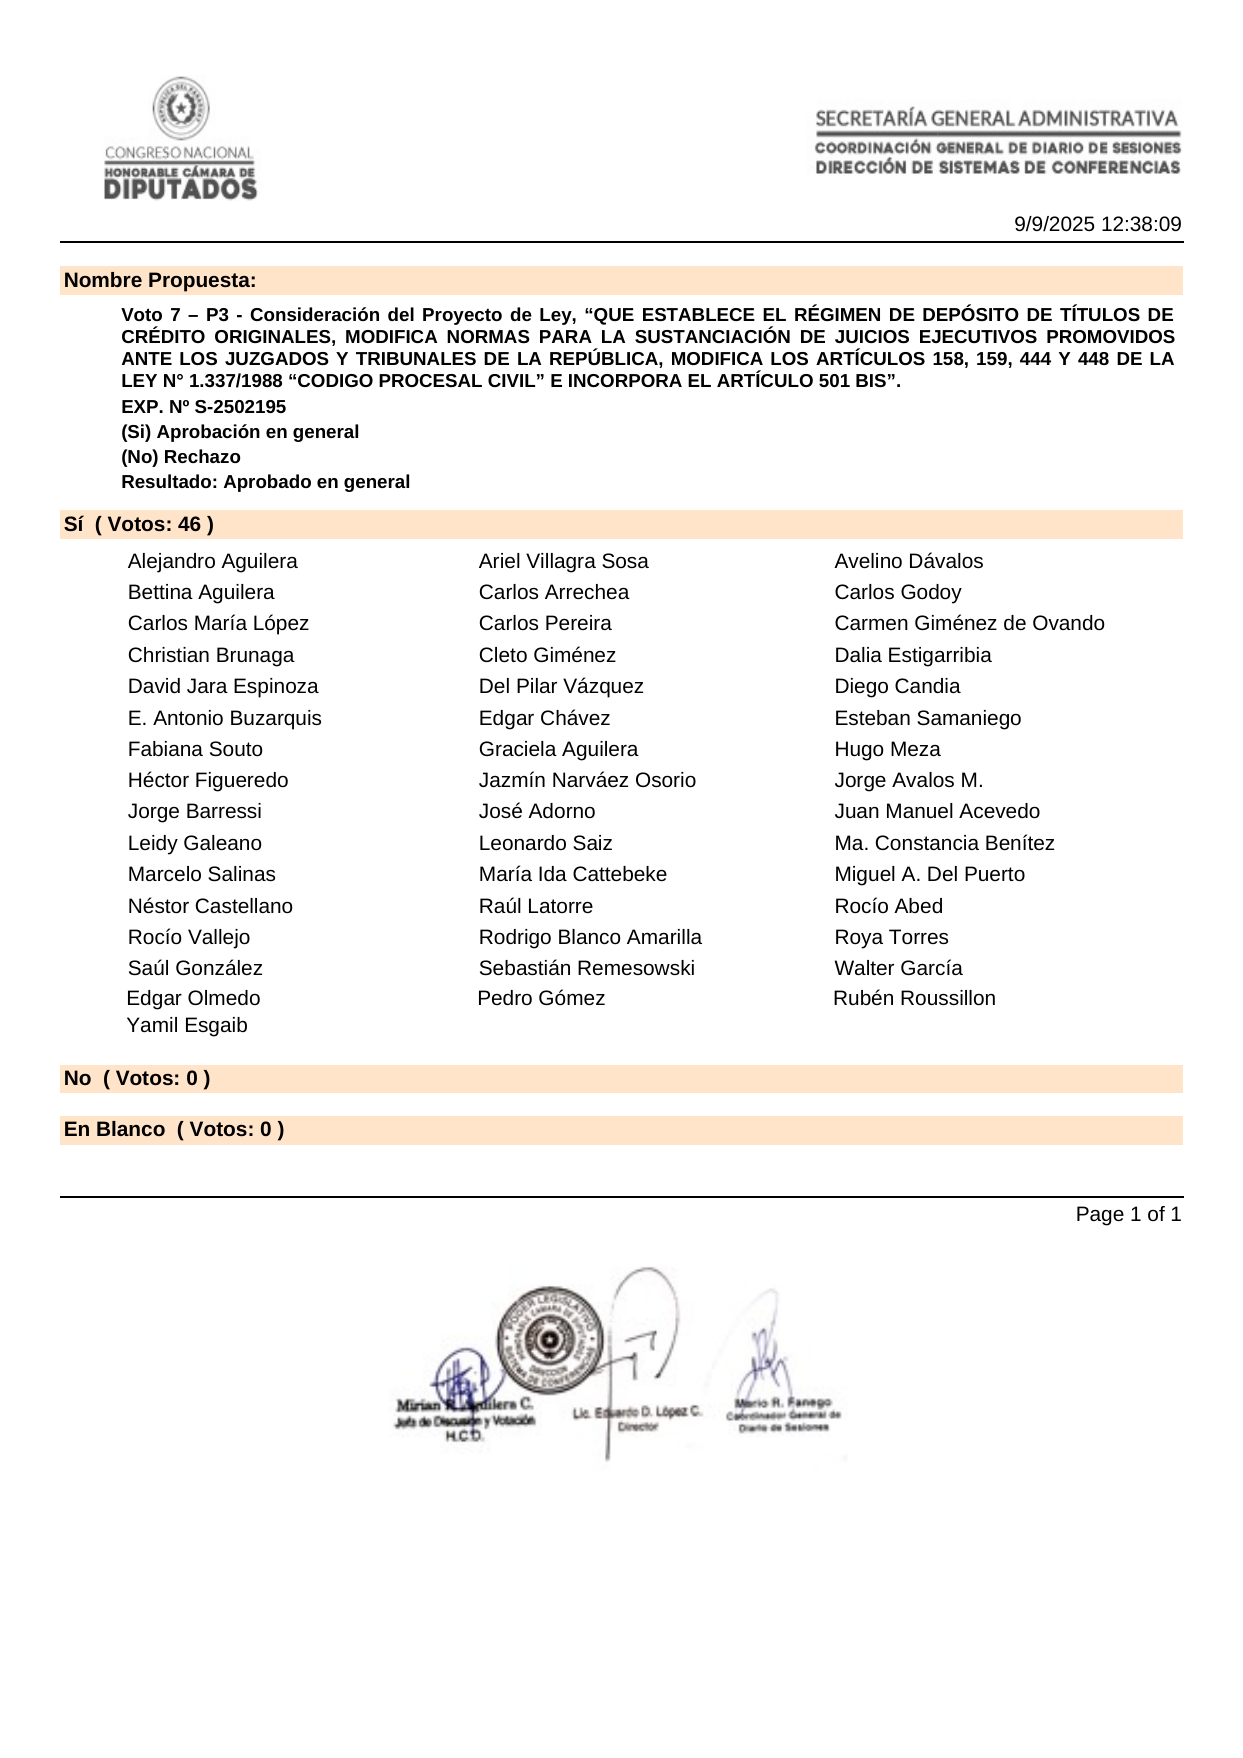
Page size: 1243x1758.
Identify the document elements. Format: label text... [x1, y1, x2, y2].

table_cell Saúl González [125, 955, 462, 983]
table_cell Néstor Castellano [125, 892, 462, 921]
table_cell [60, 1168, 124, 1196]
table_cell [1184, 266, 1189, 295]
table_cell [60, 1200, 827, 1235]
table_cell Graciela Aguilera [476, 736, 815, 764]
table_cell [1184, 673, 1189, 701]
table_cell Rocío Vallejo [125, 924, 462, 952]
table_cell Nombre Propuesta: [60, 266, 1183, 295]
table_cell Carlos Godoy [831, 579, 1168, 607]
table_cell Edgar Olmedo Yamil Esgaib [125, 984, 462, 1065]
table_cell Sí ( Votos: 46 ) [60, 510, 1183, 539]
table_cell Carlos Pereira [476, 610, 815, 639]
table_cell [1184, 641, 1189, 670]
table_cell Juan Manuel Acevedo [831, 798, 1168, 827]
table_cell [60, 548, 124, 1065]
table_cell [118, 493, 1178, 510]
table_cell Alejandro Aguilera [125, 548, 462, 576]
table_header [1184, 207, 1189, 241]
table_cell Esteban Samaniego [831, 704, 1168, 733]
table_cell José Adorno [476, 798, 815, 827]
table_cell [1184, 704, 1189, 733]
table_cell Bettina Aguilera [125, 579, 462, 607]
table_cell [1184, 1145, 1189, 1167]
table_header [60, 207, 649, 241]
table_cell [1168, 548, 1183, 1065]
table_cell [1184, 767, 1189, 795]
table_cell Marcelo Salinas [125, 861, 462, 889]
table_cell Hugo Meza [831, 736, 1168, 764]
table_cell [462, 1168, 476, 1196]
table_cell Rodrigo Blanco Amarilla [476, 924, 815, 952]
table_cell Leonardo Saiz [476, 830, 815, 858]
table_cell Carlos Arrechea [476, 579, 815, 607]
table_cell [1184, 1200, 1189, 1235]
table_cell David Jara Espinoza [125, 673, 462, 701]
table_cell [1184, 610, 1189, 639]
table_cell Page 1 of 1 [827, 1200, 1183, 1235]
table_cell Dalia Estigarribia [831, 641, 1168, 670]
table_cell [1184, 736, 1189, 764]
table_cell [1184, 548, 1189, 576]
table_cell [1184, 955, 1189, 983]
table_cell Roya Torres [831, 924, 1168, 952]
table_cell Rubén Roussillon [831, 984, 1168, 1065]
table_cell Rocío Abed [831, 892, 1168, 921]
table_cell [815, 1168, 831, 1196]
table_cell Edgar Chávez [476, 704, 815, 733]
table_cell Raúl Latorre [476, 892, 815, 921]
table_cell [1178, 301, 1189, 510]
table_cell María Ida Cattebeke [476, 861, 815, 889]
table_cell Jorge Barressi [125, 798, 462, 827]
table_cell [60, 301, 118, 510]
table_cell [1184, 861, 1189, 889]
table_cell [815, 548, 831, 1065]
table_cell [125, 1168, 462, 1196]
table_cell [60, 245, 1183, 266]
table_cell Walter García [831, 955, 1168, 983]
table_cell [462, 548, 476, 1065]
table_cell Leidy Galeano [125, 830, 462, 858]
table_cell [1168, 1168, 1183, 1196]
table_cell Carmen Giménez de Ovando [831, 610, 1168, 639]
table_cell Ariel Villagra Sosa [476, 548, 815, 576]
table_cell [60, 1145, 1183, 1167]
table_cell Voto 7 – P3 - Consideración del Proyecto de Ley, “QUE ESTABLECE EL RÉGIMEN DE DEPÓSITO DE TÍTULOS DE CRÉDITO ORIGINALES, MODIFICA NORMAS PARA LA SUSTANCIACIÓN DE JUICIOS EJECUTIVOS PROMOVIDOS ANTE LOS JUZGADOS Y TRIBUNALES DE LA REPÚBLICA, MODIFICA LOS ARTÍCULOS 158, 159, 444 Y 448 DE LA LEY N° 1.337/1988 “CODIGO PROCESAL CIVIL” E INCORPORA EL ARTÍCULO 501 BIS”. EXP. Nº S-2502195 (Si) Aprobación en general (No) Rechazo Resultado: Aprobado en general [118, 301, 1178, 493]
table_cell [1184, 892, 1189, 921]
table_cell Avelino Dávalos [831, 548, 1168, 576]
table_cell [1184, 830, 1189, 858]
table_cell [1184, 579, 1189, 607]
table_cell [1184, 1093, 1189, 1116]
table_header 9/9/2025 12:38:09 [649, 207, 1183, 241]
table_cell Carlos María López [125, 610, 462, 639]
table_cell Miguel A. Del Puerto [831, 861, 1168, 889]
table_cell Diego Candia [831, 673, 1168, 701]
table_cell [1184, 798, 1189, 827]
table_cell [831, 1168, 1168, 1196]
table_cell Jorge Avalos M. [831, 767, 1168, 795]
table_cell [1184, 245, 1189, 266]
table_cell [60, 539, 1183, 547]
table_cell [1184, 1116, 1189, 1145]
table_cell Ma. Constancia Benítez [831, 830, 1168, 858]
table_cell [1184, 984, 1189, 1065]
table_cell No ( Votos: 0 ) [60, 1065, 1183, 1093]
table_cell Fabiana Souto [125, 736, 462, 764]
table_cell Christian Brunaga [125, 641, 462, 670]
table_cell Sebastián Remesowski [476, 955, 815, 983]
table_cell En Blanco ( Votos: 0 ) [60, 1116, 1183, 1145]
table_cell Cleto Giménez [476, 641, 815, 670]
table_cell [1184, 1065, 1189, 1093]
table_cell Héctor Figueredo [125, 767, 462, 795]
table_cell [60, 1093, 1183, 1116]
table_cell E. Antonio Buzarquis [125, 704, 462, 733]
table_cell [60, 295, 1183, 301]
table_cell [1184, 539, 1189, 547]
table_cell [1184, 510, 1189, 539]
table_cell Del Pilar Vázquez [476, 673, 815, 701]
table_cell Jazmín Narváez Osorio [476, 767, 815, 795]
table_cell Pedro Gómez [476, 984, 815, 1065]
table_cell [476, 1168, 815, 1196]
table_cell [1184, 924, 1189, 952]
table_cell [1184, 1168, 1189, 1196]
